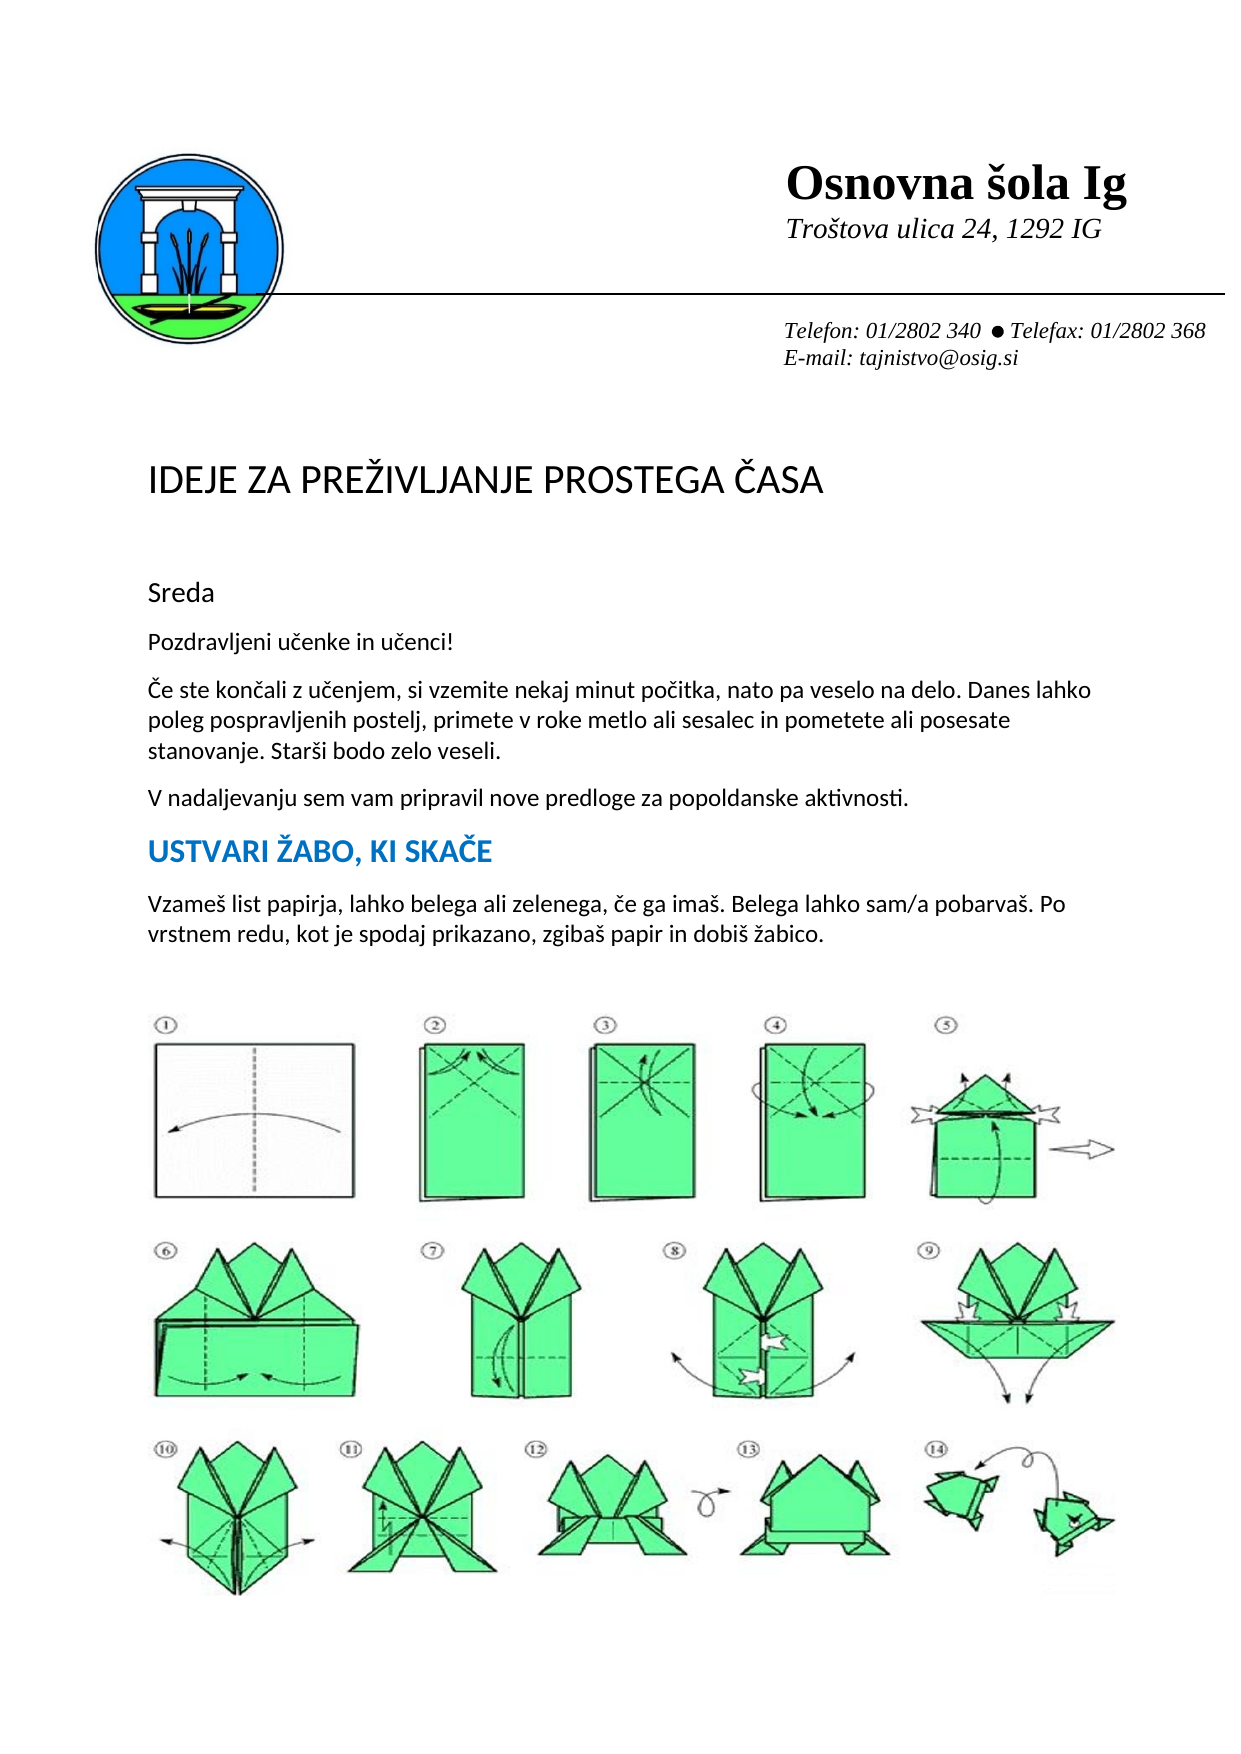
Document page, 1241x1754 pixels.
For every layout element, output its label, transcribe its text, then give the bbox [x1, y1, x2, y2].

text IDEJE ZA PREŽIVLJANJE PROSTEGA ČASA [148, 453, 1093, 504]
text Če ste končali z učenjem, si vzemite nekaj minut počitka, nato pa veselo na delo. Danes lahko poleg pospravljenih postelj, primete v roke metlo ali sesalec in pometete ali posesate stanovanje. Starši bodo zelo veseli. [148, 674, 1093, 766]
text Telefon: 01/2802 340 Telefax: 01/2802 368 [784, 317, 1210, 343]
text Osnovna šola Ig [785, 153, 1171, 211]
text E-mail: tajnistvo@osig.si [784, 344, 1210, 370]
text USTVARI ŽABO, KI SKAČE [148, 830, 1093, 871]
text Vzameš list papirja, lahko belega ali zelenega, če ga imaš. Belega lahko sam/a pobarvaš. Po vrstnem redu, kot je spodaj prikazano, zgibaš papir in dobiš žabico. [148, 888, 1093, 949]
text V nadaljevanju sem vam pripravil nove predloge za popoldanske aktivnosti. [148, 783, 1093, 813]
text Sreda [148, 574, 1093, 609]
text Pozdravljeni učenke in učenci! [148, 626, 1093, 657]
text Troštova ulica 24, 1292 IG [785, 211, 1171, 245]
